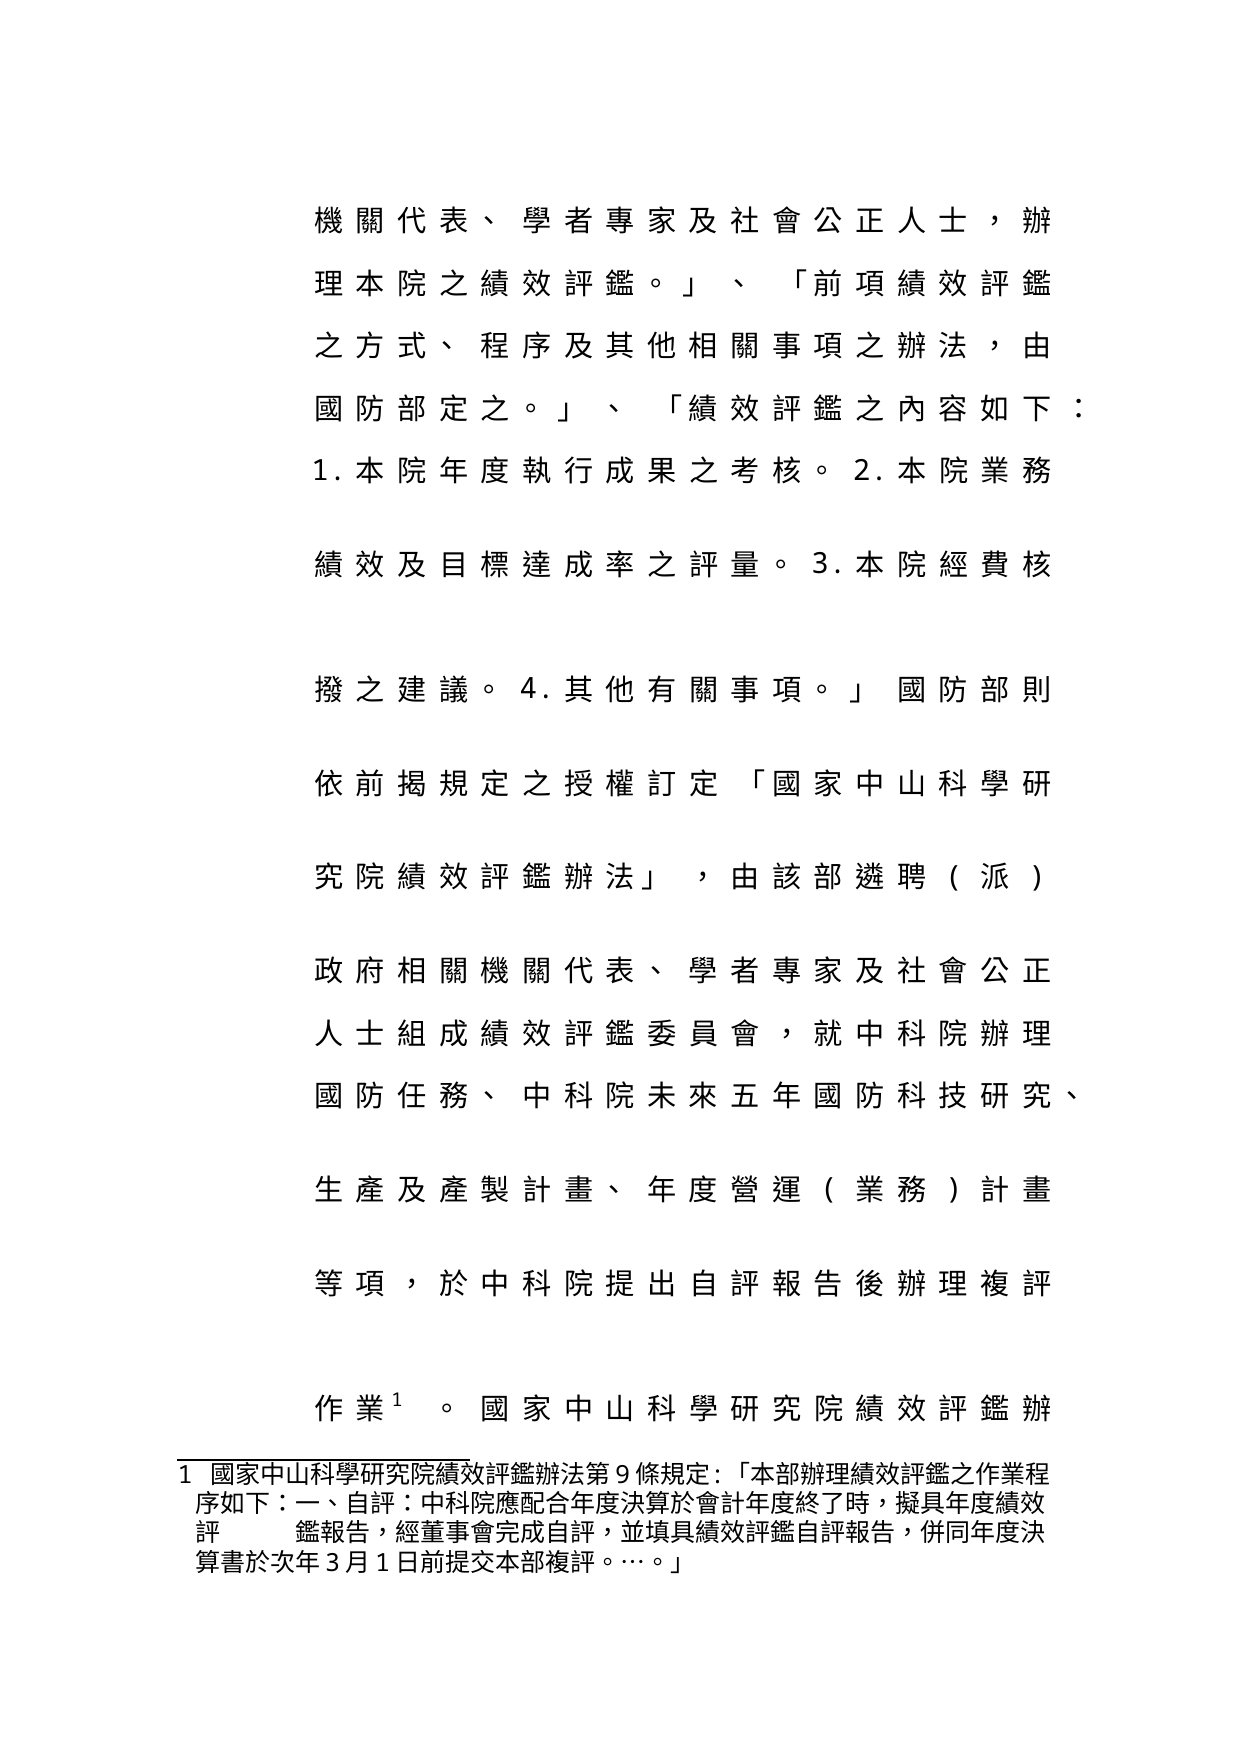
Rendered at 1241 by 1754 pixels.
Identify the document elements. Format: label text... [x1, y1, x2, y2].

text 國家中山科學研究院設置條例第21條第1項至第3項規定：「國防部應邀集有關機關代表、學者專家及社會公正人士，辦理本院之績效評鑑。」、「前項績效評鑑之方式、程序及其他相關事項之辦法，由國防部定之。」、「績效評鑑之內容如下：1.本院年度執行成果之考核。2.本院業務績效及目標達成率之評量。3.本院經費核撥之建議。4.其他有關事項。」國防部則依前揭規定之授權訂定「國家中山科學研究院績效評鑑辦法」，由該部遴聘(派)政府相關機關代表、學者專家及社會公正人士組成績效評鑑委員會，就中科院辦理國防任務、中科院未來五年國防科技研究、生產及產製計畫、年度營運(業務)計畫等項，於中科院提出自評報告後辦理複評作業。國家中山科學研究院績效評鑑辦法第9條第2項並就國防部辦理該院績效評鑑規定：「本部應於次年7月1日前核定績效評鑑報告，由中科院於7月15日前公告年度績效評鑑報告。」 [271, 177, 1058, 1427]
text 國家中山科學研究院績效評鑑辦法第9條規定:「本部辦理績效評鑑之作業程序如下：一、自評：中科院應配合年度決算於會計年度終了時，擬具年度績效評 鑑報告，經董事會完成自評，並填具績效評鑑自評報告，併同年度決算書於次年3月1日前提交本部複評。…。」 [177, 1460, 1063, 1577]
